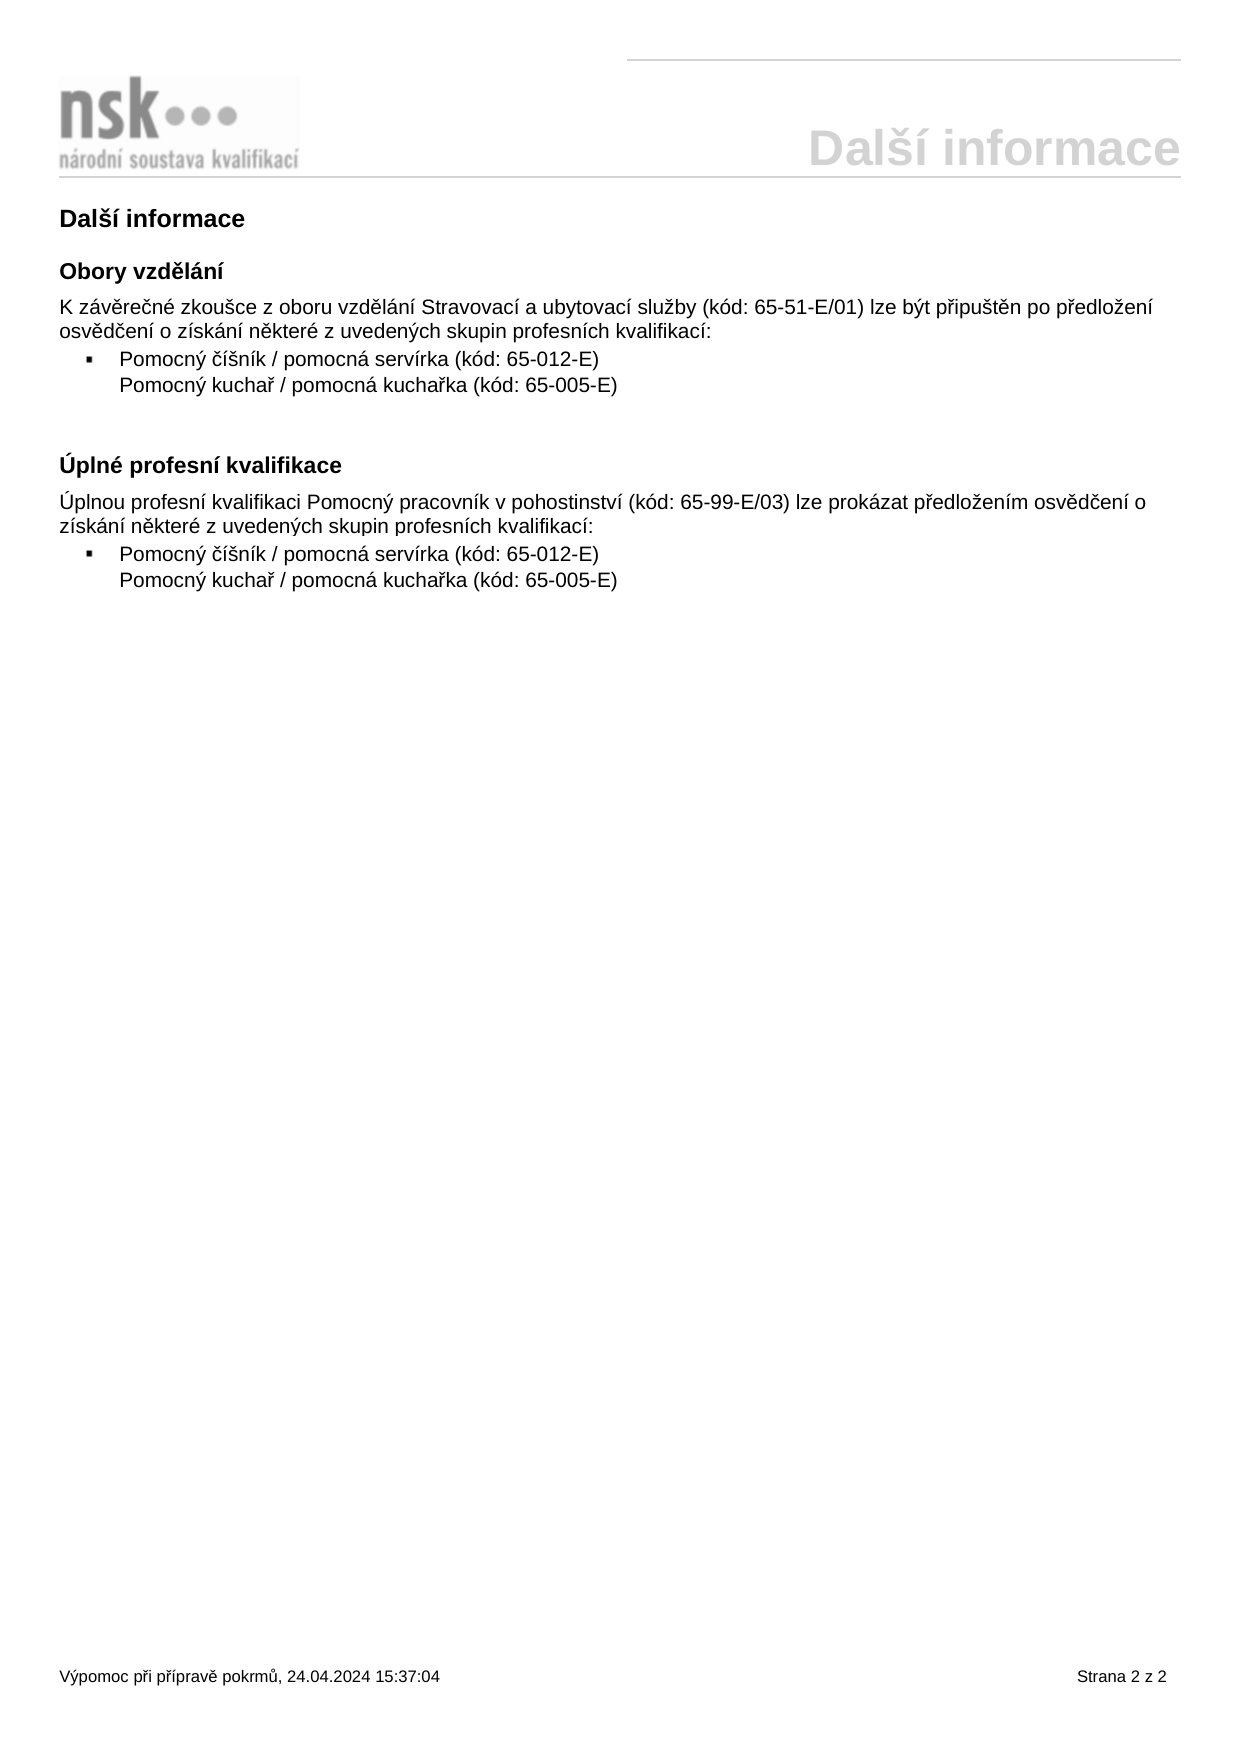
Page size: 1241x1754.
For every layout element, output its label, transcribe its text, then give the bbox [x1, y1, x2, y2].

table_cell [627, 398, 861, 429]
table_cell [59, 343, 119, 347]
picture [59, 542, 119, 566]
table_cell [620, 59, 627, 170]
table_cell Výpomoc při přípravě pokrmů, 24.04.2024 15:37:04 [59, 1658, 861, 1694]
table_cell [119, 625, 482, 924]
table_cell [59, 236, 119, 248]
table_cell Další informace [59, 200, 1181, 236]
table_cell [627, 625, 861, 924]
table_cell [619, 236, 627, 248]
table_cell [482, 625, 619, 924]
table_cell [59, 925, 119, 1224]
table_cell [482, 236, 619, 248]
table_cell [1167, 625, 1181, 924]
table_cell [1167, 343, 1181, 347]
table_cell [482, 925, 619, 1224]
table_cell [861, 343, 1167, 347]
table_cell [627, 925, 861, 1224]
table_cell [627, 430, 861, 442]
table_cell [861, 398, 1167, 429]
table_cell [861, 925, 1167, 1224]
table_cell [59, 591, 119, 624]
picture [58, 59, 620, 171]
table_cell [482, 343, 619, 347]
picture [59, 347, 119, 372]
table_cell [59, 430, 119, 442]
table_cell [59, 536, 119, 542]
table_cell [59, 398, 119, 429]
table_cell [619, 925, 627, 1224]
table_cell [619, 591, 627, 624]
table_cell [59, 568, 119, 591]
table_cell Strana 2 z 2 [861, 1658, 1167, 1694]
table_cell [482, 591, 619, 624]
table_cell [1167, 430, 1181, 442]
table_cell [619, 170, 627, 176]
table_cell Úplnou profesní kvalifikaci Pomocný pracovník v pohostinství (kód: 65-99-E/03) lze prokázat předložením osvědčení o získání některé z uvedených skupin profesních kvalifikací: [59, 490, 1181, 536]
table_cell [59, 178, 1181, 194]
table_cell [119, 194, 482, 200]
table_cell Pomocný kuchař / pomocná kuchařka (kód: 65-005-E) [119, 568, 1181, 591]
table_cell [619, 625, 627, 924]
table_cell [619, 1225, 627, 1442]
table_cell [59, 1442, 119, 1658]
table_cell Úplné profesní kvalifikace [59, 442, 1181, 489]
table_cell [482, 194, 619, 200]
table_cell Pomocný kuchař / pomocná kuchařka (kód: 65-005-E) [119, 373, 1181, 398]
table_cell [1167, 194, 1181, 200]
table_cell [861, 236, 1167, 248]
table_cell Pomocný číšník / pomocná servírka (kód: 65-012-E) [119, 542, 1181, 567]
table_cell [482, 536, 619, 542]
table_cell Další informace [627, 61, 1181, 176]
table_cell [619, 398, 627, 429]
table_cell [861, 591, 1167, 624]
table_cell [59, 194, 119, 200]
table_cell [619, 194, 627, 200]
table_cell K závěrečné zkoušce z oboru vzdělání Stravovací a ubytovací služby (kód: 65-51-E/01) lze být připuštěn po předložení osvědčení o získání některé z uvedených skupin profesních kvalifikací: [59, 295, 1181, 343]
table_cell [59, 373, 119, 398]
table_cell [482, 1225, 619, 1442]
table_cell [119, 1225, 482, 1442]
table_cell [119, 591, 482, 624]
table_cell [119, 925, 482, 1224]
table_cell [1167, 536, 1181, 542]
table_cell [1167, 1225, 1181, 1442]
table_cell [619, 536, 627, 542]
table_cell [619, 1442, 627, 1658]
table_cell [627, 236, 861, 248]
table_cell [861, 1225, 1167, 1442]
table_cell [119, 1442, 482, 1658]
table_cell [482, 398, 619, 429]
table_cell [1167, 398, 1181, 429]
table_cell [482, 171, 619, 176]
table_cell [1167, 1442, 1181, 1658]
table_cell [1167, 925, 1181, 1224]
table_cell [119, 536, 482, 542]
table_cell [1167, 236, 1181, 248]
table_cell Obory vzdělání [59, 248, 1181, 295]
table_cell [627, 1442, 861, 1658]
table_cell [59, 625, 119, 924]
table_cell [119, 343, 482, 347]
table_cell [119, 236, 482, 248]
table_cell [119, 171, 482, 176]
table_cell [627, 536, 861, 542]
table_cell [59, 171, 119, 176]
table_cell [619, 430, 627, 442]
table_cell [59, 1225, 119, 1442]
table_cell Pomocný číšník / pomocná servírka (kód: 65-012-E) [119, 347, 1181, 373]
table_cell [861, 194, 1167, 200]
table_cell [627, 1225, 861, 1442]
table_cell [861, 1442, 1167, 1658]
table_cell [1167, 591, 1181, 624]
table_cell [1167, 1658, 1181, 1694]
table_cell [119, 398, 482, 429]
table_cell [861, 430, 1167, 442]
table_cell [627, 343, 861, 347]
table_cell [482, 430, 619, 442]
table_cell [482, 1442, 619, 1658]
table_cell [119, 430, 482, 442]
table_cell [627, 194, 861, 200]
table_cell [861, 536, 1167, 542]
table_cell [861, 625, 1167, 924]
table_cell [627, 591, 861, 624]
